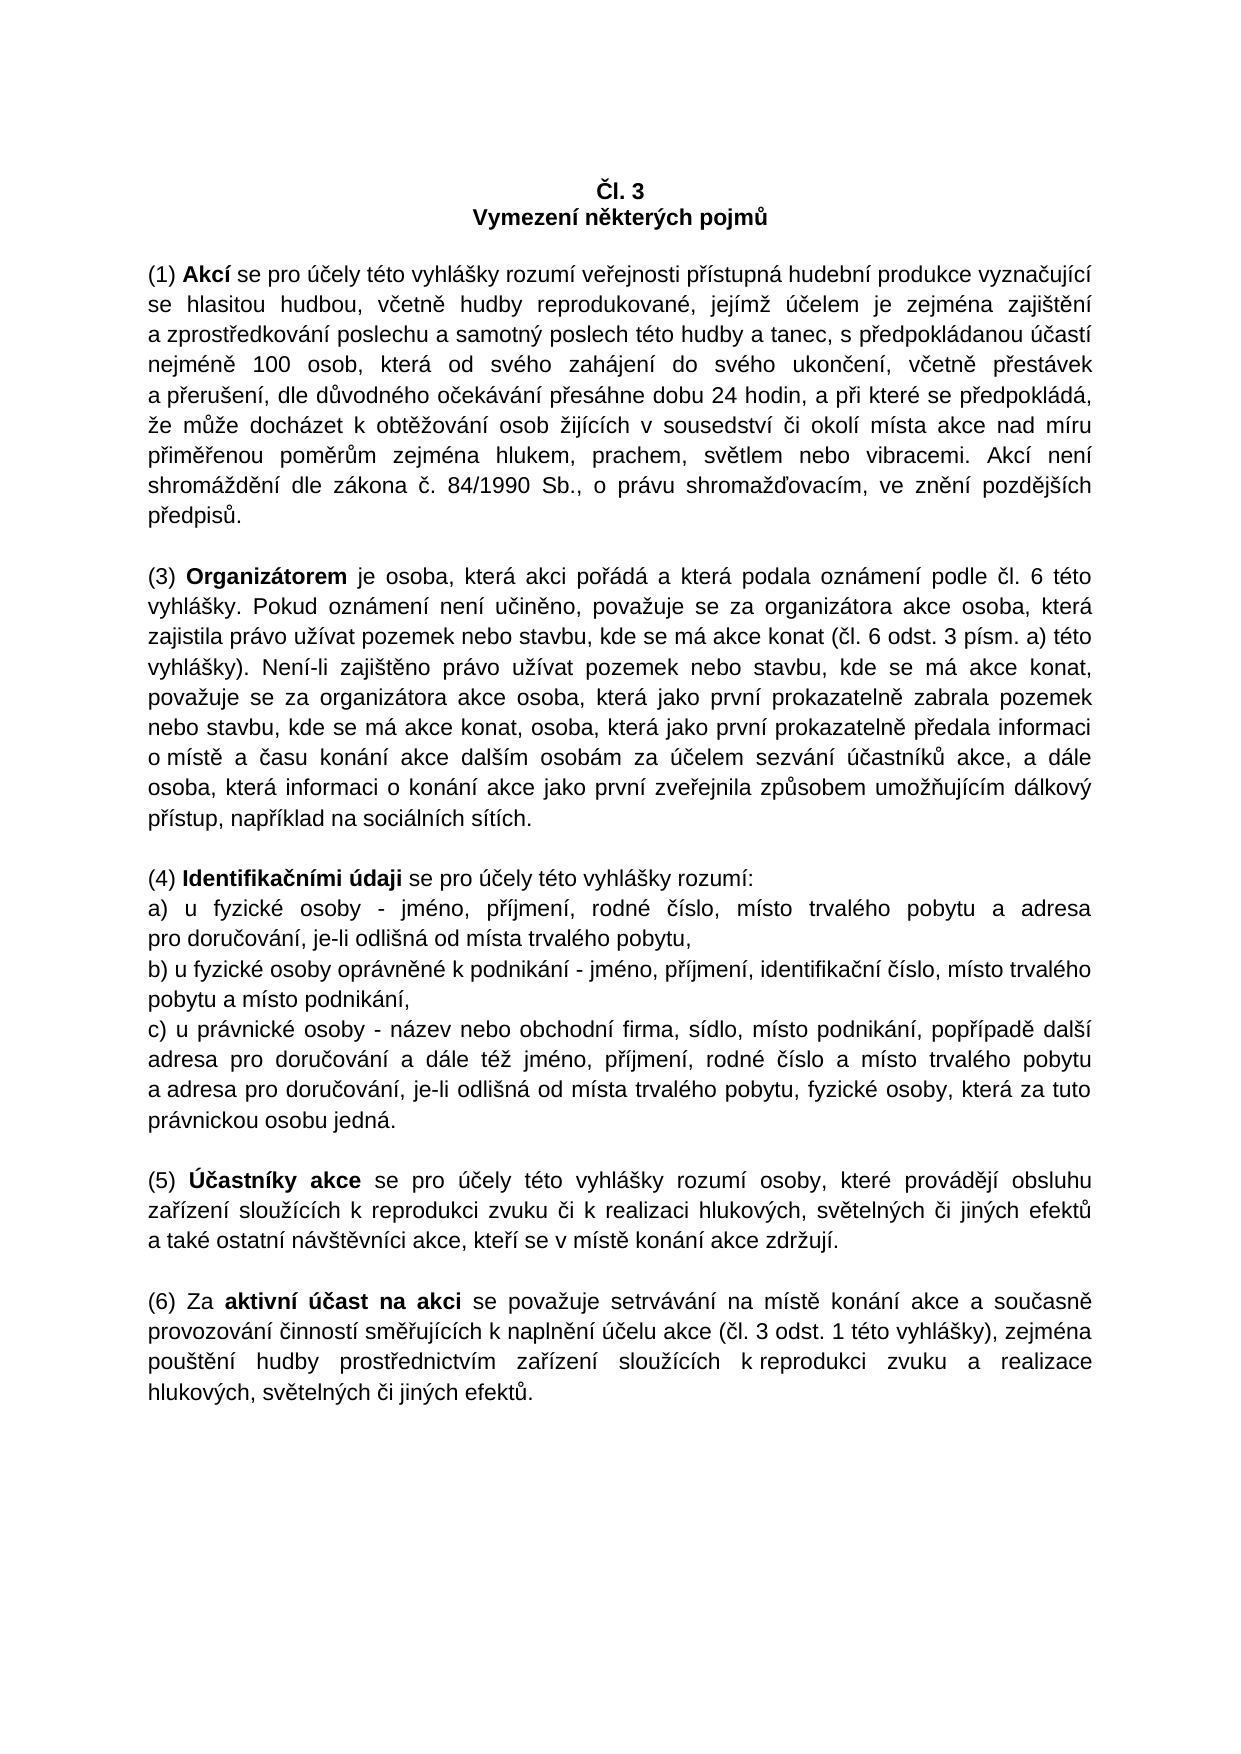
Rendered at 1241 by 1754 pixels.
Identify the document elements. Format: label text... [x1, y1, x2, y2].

text (3) Organizátorem je osoba, která akci pořádá a která podala oznámení podle čl. 6 této vyhlášky. Pokud oznámení není učiněno, považuje se za organizátora akce osoba, která zajistila právo užívat pozemek nebo stavbu, kde se má akce konat (čl. 6 odst. 3 písm. a) této vyhlášky). Není-li zajištěno právo užívat pozemek nebo stavbu, kde se má akce konat, považuje se za organizátora akce osoba, která jako první prokazatelně zabrala pozemek nebo stavbu, kde se má akce konat, osoba, která jako první prokazatelně předala informaci o místě a času konání akce dalším osobám za účelem sezvání účastníků akce, a dále osoba, která informaci o konání akce jako první zveřejnila způsobem umožňujícím dálkový přístup, například na sociálních sítích. [148, 563, 1093, 831]
text (1) Akcí se pro účely této vyhlášky rozumí veřejnosti přístupná hudební produkce vyznačující se hlasitou hudbou, včetně hudby reprodukované, jejímž účelem je zejména zajištění a zprostředkování poslechu a samotný poslech této hudby a tanec, s předpokládanou účastí nejméně 100 osob, která od svého zahájení do svého ukončení, včetně přestávek a přerušení, dle důvodného očekávání přesáhne dobu 24 hodin, a při které se předpokládá, že může docházet k obtěžování osob žijících v sousedství či okolí místa akce nad míru přiměřenou poměrům zejména hlukem, prachem, světlem nebo vibracemi. Akcí není shromáždění dle zákona č. 84/1990 Sb., o právu shromažďovacím, ve znění pozdějších předpisů. [148, 261, 1093, 529]
text a) u fyzické osoby - jméno, příjmení, rodné číslo, místo trvalého pobytu a adresa pro doručování, je-li odlišná od místa trvalého pobytu, [148, 895, 1093, 952]
text b) u fyzické osoby oprávněné k podnikání - jméno, příjmení, identifikační číslo, místo trvalého pobytu a místo podnikání, [148, 956, 1093, 1012]
text c) u právnické osoby - název nebo obchodní firma, sídlo, místo podnikání, popřípadě další adresa pro doručování a dále též jméno, příjmení, rodné číslo a místo trvalého pobytu a adresa pro doručování, je-li odlišná od místa trvalého pobytu, fyzické osoby, která za tuto právnickou osobu jedná. [148, 1016, 1093, 1133]
text (4) Identifikačními údaji se pro účely této vyhlášky rozumí: [148, 865, 1093, 891]
text Vymezení některých pojmů [148, 204, 1093, 231]
text (5) Účastníky akce se pro účely této vyhlášky rozumí osoby, které provádějí obsluhu zařízení sloužících k reprodukci zvuku či k realizaci hlukových, světelných či jiných efektů a také ostatní návštěvníci akce, kteří se v místě konání akce zdržují. [148, 1167, 1093, 1254]
text (6) Za aktivní účast na akci se považuje setrvávání na místě konání akce a současně provozování činností směřujících k naplnění účelu akce (čl. 3 odst. 1 této vyhlášky), zejména pouštění hudby prostřednictvím zařízení sloužících k reprodukci zvuku a realizace hlukových, světelných či jiných efektů. [148, 1288, 1093, 1405]
text Čl. 3 [148, 178, 1093, 204]
